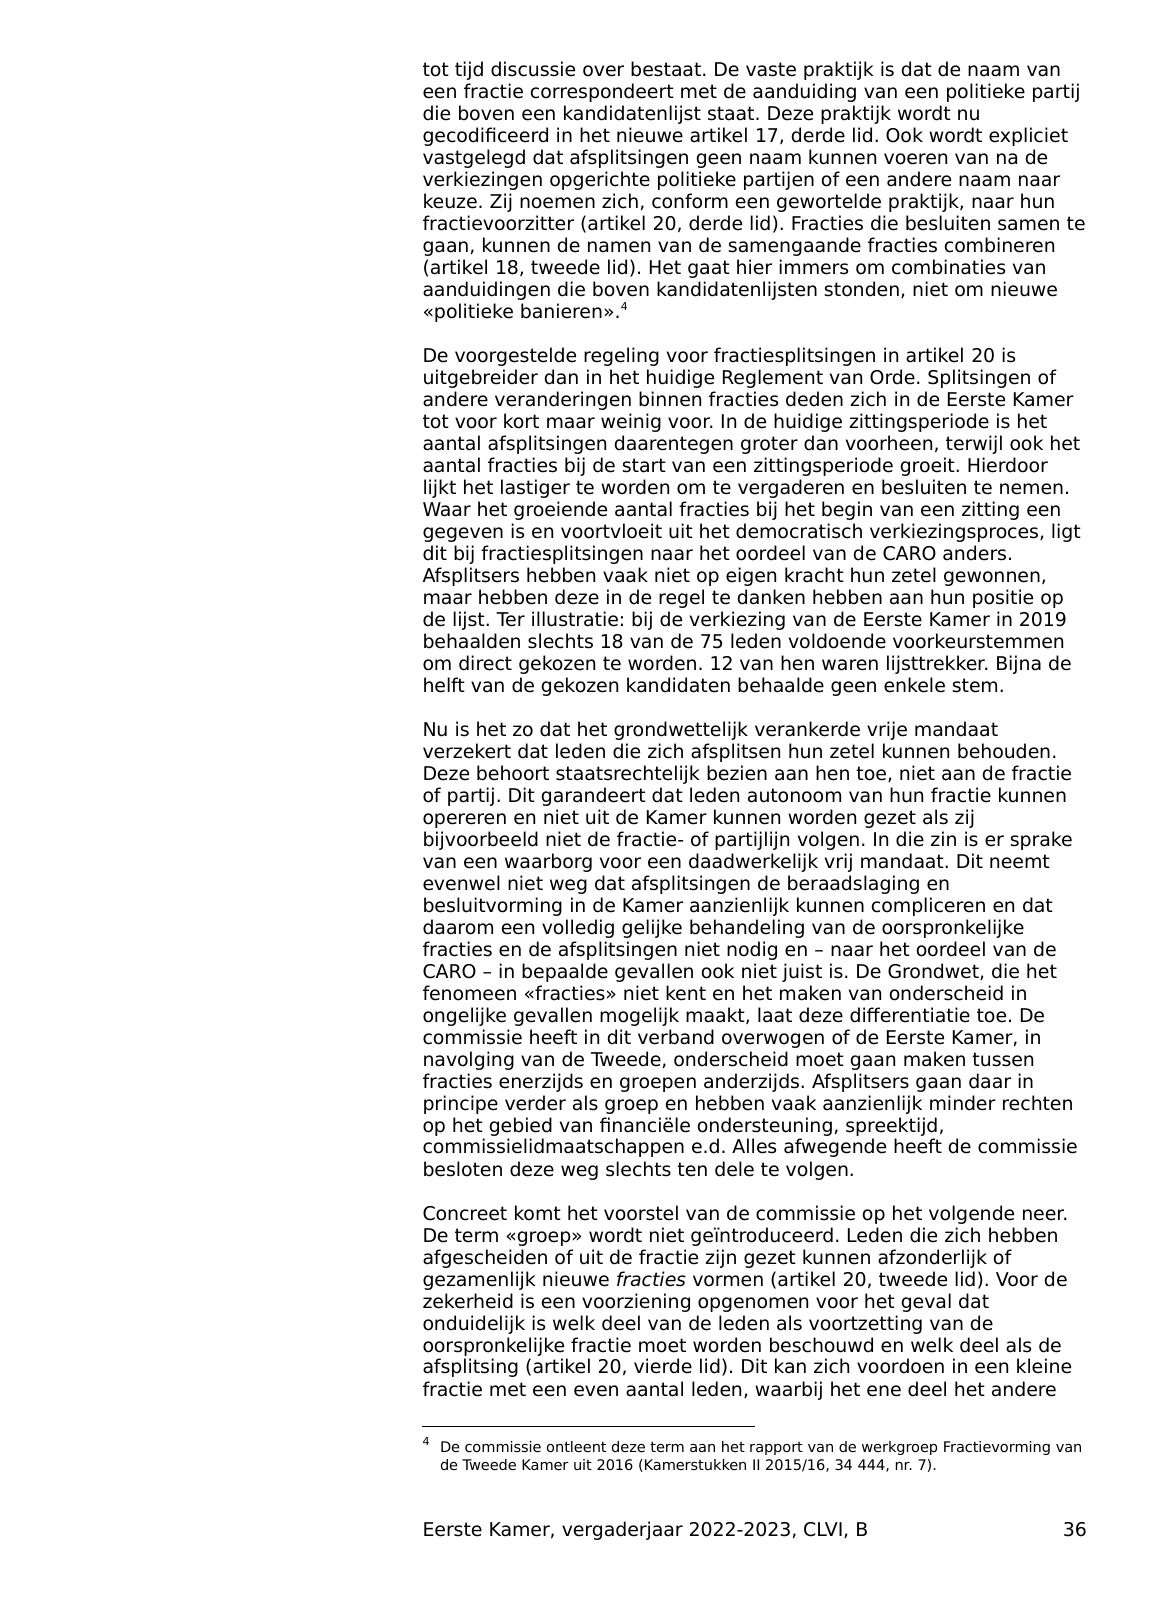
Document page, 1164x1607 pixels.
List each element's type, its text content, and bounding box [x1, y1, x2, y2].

text Nu is het zo dat het grondwettelijk verankerde vrije mandaat verzekert dat leden die zich afsplitsen hun zetel kunnen behouden. Deze behoort staatsrechtelijk bezien aan hen toe, niet aan de fractie of partij. Dit garandeert dat leden autonoom van hun fractie kunnen opereren en niet uit de Kamer kunnen worden gezet als zij bijvoorbeeld niet de fractie- of partijlijn volgen. In die zin is er sprake van een waarborg voor een daadwerkelijk vrij mandaat. Dit neemt evenwel niet weg dat afsplitsingen de beraadslaging en besluitvorming in de Kamer aanzienlijk kunnen compliceren en dat daarom een volledig gelijke behandeling van de oorspronkelijke fracties en de afsplitsingen niet nodig en – naar het oordeel van de CARO – in bepaalde gevallen ook niet juist is. De Grondwet, die het fenomeen «fracties» niet kent en het maken van onderscheid in ongelijke gevallen mogelijk maakt, laat deze differentiatie toe. De commissie heeft in dit verband overwogen of de Eerste Kamer, in navolging van de Tweede, onderscheid moet gaan maken tussen fracties enerzijds en groepen anderzijds. Afsplitsers gaan daar in principe verder als groep en hebben vaak aanzienlijk minder rechten op het gebied van financiële ondersteuning, spreektijd, commissielidmaatschappen e.d. Alles afwegende heeft de commissie besloten deze weg slechts ten dele te volgen. [422, 719, 1087, 1180]
text De commissie ontleent deze term aan het rapport van de werkgroep Fractievorming van de Tweede Kamer uit 2016 (Kamerstukken II 2015/16, 34 444, nr. 7). [422, 1435, 1087, 1474]
text tot tijd discussie over bestaat. De vaste praktijk is dat de naam van een fractie correspondeert met de aanduiding van een politieke partij die boven een kandidatenlijst staat. Deze praktijk wordt nu gecodificeerd in het nieuwe artikel 17, derde lid. Ook wordt expliciet vastgelegd dat afsplitsingen geen naam kunnen voeren van na de verkiezingen opgerichte politieke partijen of een andere naam naar keuze. Zij noemen zich, conform een gewortelde praktijk, naar hun fractievoorzitter (artikel 20, derde lid). Fracties die besluiten samen te gaan, kunnen de namen van de samengaande fracties combineren (artikel 18, tweede lid). Het gaat hier immers om combinaties van aanduidingen die boven kandidatenlijsten stonden, niet om nieuwe «politieke banieren». [422, 59, 1087, 323]
text De voorgestelde regeling voor fractiesplitsingen in artikel 20 is uitgebreider dan in het huidige Reglement van Orde. Splitsingen of andere veranderingen binnen fracties deden zich in de Eerste Kamer tot voor kort maar weinig voor. In de huidige zittingsperiode is het aantal afsplitsingen daarentegen groter dan voorheen, terwijl ook het aantal fracties bij de start van een zittingsperiode groeit. Hierdoor lijkt het lastiger te worden om te vergaderen en besluiten te nemen. Waar het groeiende aantal fracties bij het begin van een zitting een gegeven is en voortvloeit uit het democratisch verkiezingsproces, ligt dit bij fractiesplitsingen naar het oordeel van de CARO anders. Afsplitsers hebben vaak niet op eigen kracht hun zetel gewonnen, maar hebben deze in de regel te danken hebben aan hun positie op de lijst. Ter illustratie: bij de verkiezing van de Eerste Kamer in 2019 behaalden slechts 18 van de 75 leden voldoende voorkeurstemmen om direct gekozen te worden. 12 van hen waren lijsttrekker. Bijna de helft van de gekozen kandidaten behaalde geen enkele stem. [422, 345, 1087, 697]
text Concreet komt het voorstel van de commissie op het volgende neer. De term «groep» wordt niet geïntroduceerd. Leden die zich hebben afgescheiden of uit de fractie zijn gezet kunnen afzonderlijk of gezamenlijk nieuwe fracties vormen (artikel 20, tweede lid). Voor de zekerheid is een voorziening opgenomen voor het geval dat onduidelijk is welk deel van de leden als voortzetting van de oorspronkelijke fractie moet worden beschouwd en welk deel als de afsplitsing (artikel 20, vierde lid). Dit kan zich voordoen in een kleine fractie met een even aantal leden, waarbij het ene deel het andere [422, 1203, 1087, 1400]
